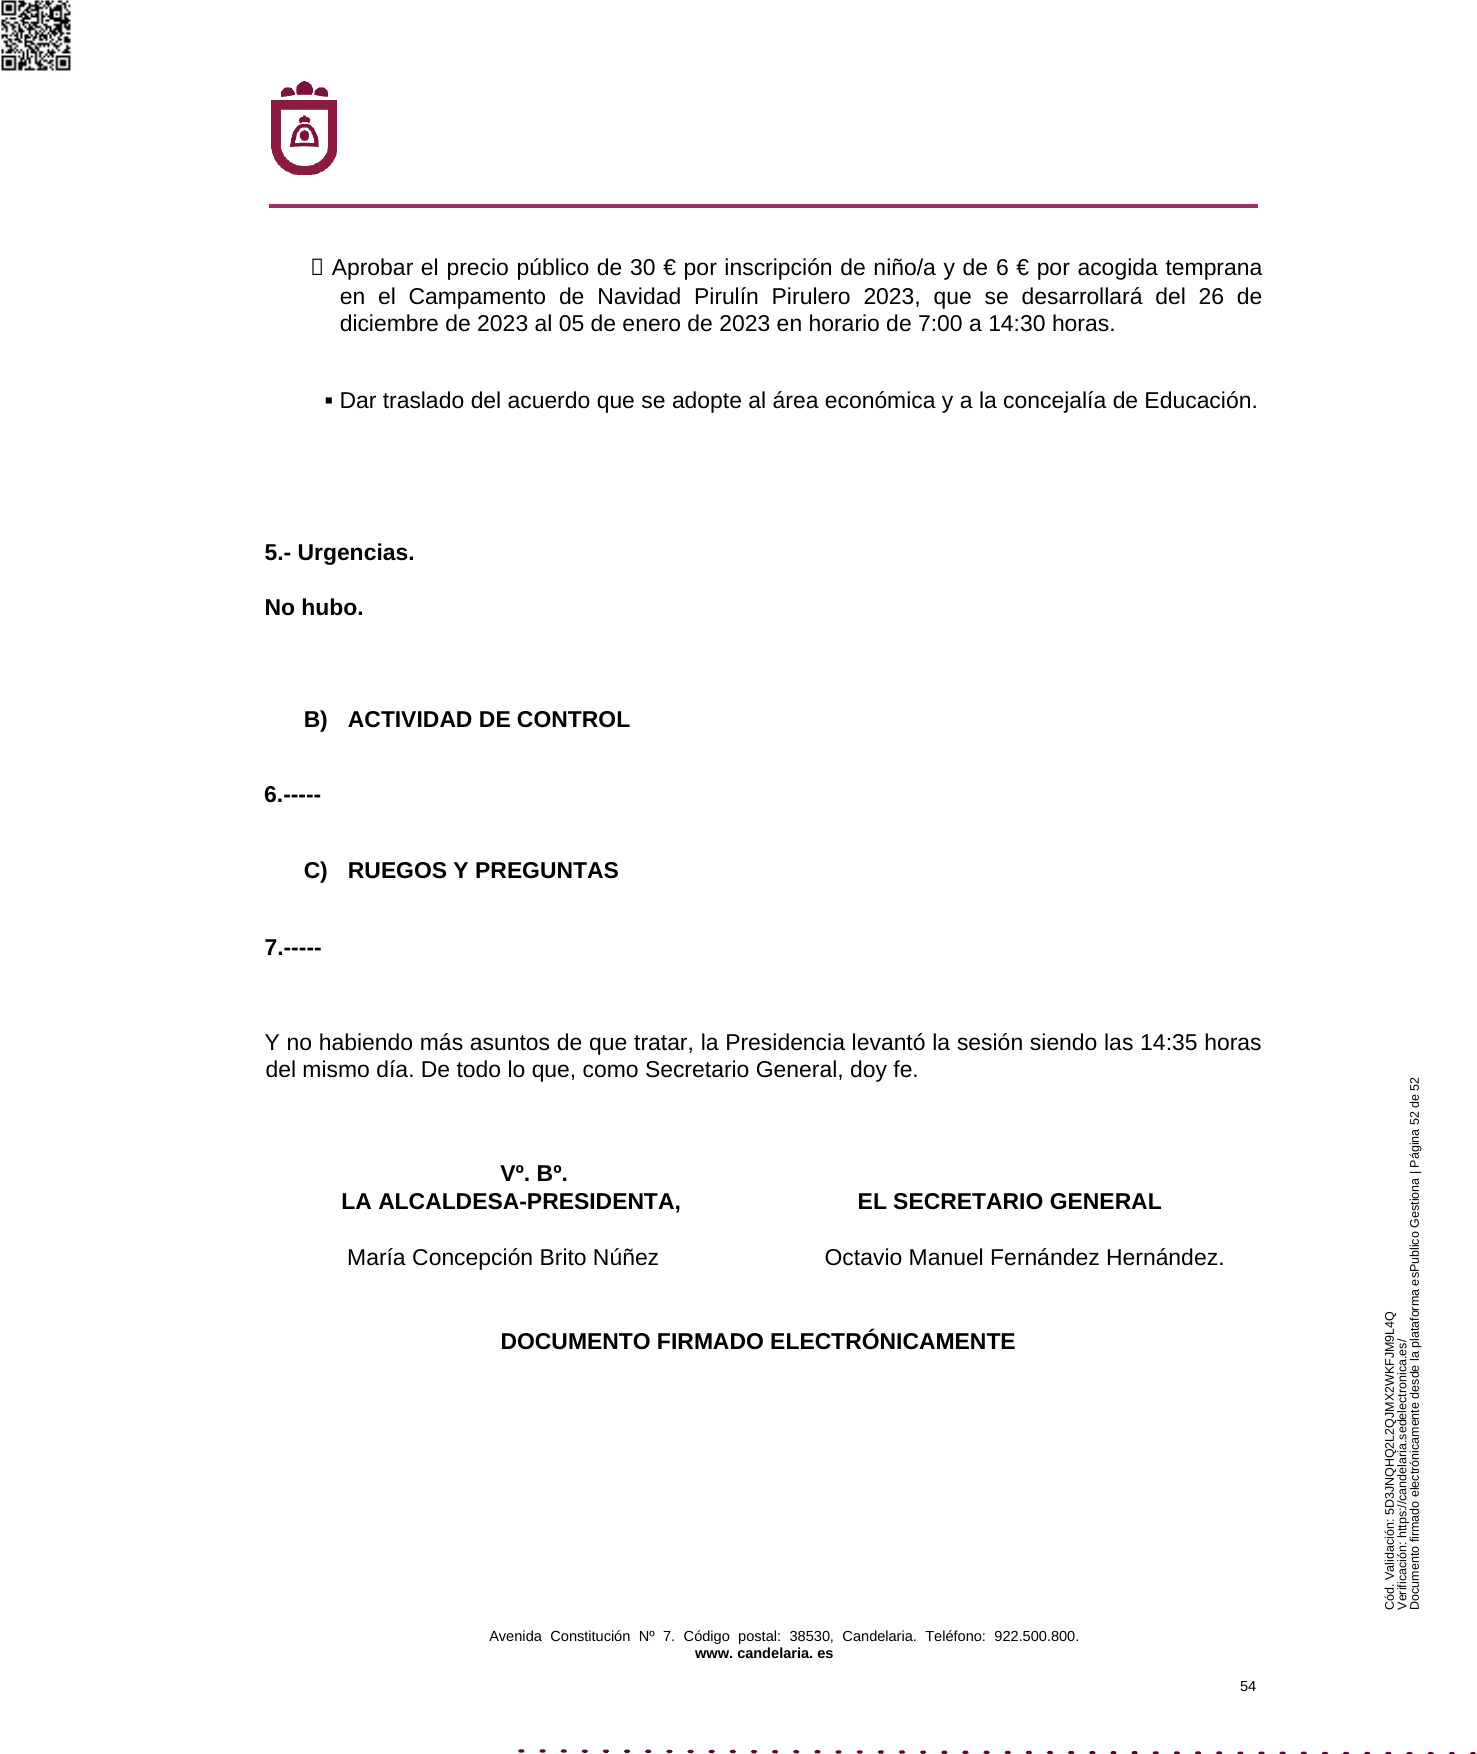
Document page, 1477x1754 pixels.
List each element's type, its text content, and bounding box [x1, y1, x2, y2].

text  Aprobar el precio público de 30 € por inscripción de niño/a y de 6 € por acogida temprana en el Campamento de Navidad Pirulín Pirulero 2023, que se desarrollará del 26 de diciembre de 2023 al 05 de enero de 2023 en horario de 7:00 a 14:30 horas. [310, 251, 1264, 337]
text LA ALCALDESA-PRESIDENTA, EL SECRETARIO GENERAL [251, 1188, 1269, 1214]
list ACTIVIDAD DE CONTROL [303, 706, 1264, 732]
text Y no habiendo más asuntos de que tratar, la Presidencia levantó la sesión siendo las 14:35 horas del mismo día. De todo lo que, como Secretario General, doy fe. [264, 1029, 1264, 1082]
text Vº. Bº. [264, 1160, 1264, 1187]
subtitle DOCUMENTO FIRMADO ELECTRÓNICAMENTE [333, 1328, 1196, 1354]
text 5.- Urgencias. [264, 538, 1264, 565]
text  Dar traslado del acuerdo que se adopte al área económica y a la concejalía de Educación. [251, 387, 1264, 414]
text No hubo. [264, 594, 1264, 621]
text 7.----- [264, 934, 1264, 960]
text 6.----- [251, 781, 1264, 807]
list RUEGOS Y PREGUNTAS [303, 857, 1264, 884]
text María Concepción Brito Núñez Octavio Manuel Fernández Hernández. [264, 1244, 1264, 1271]
